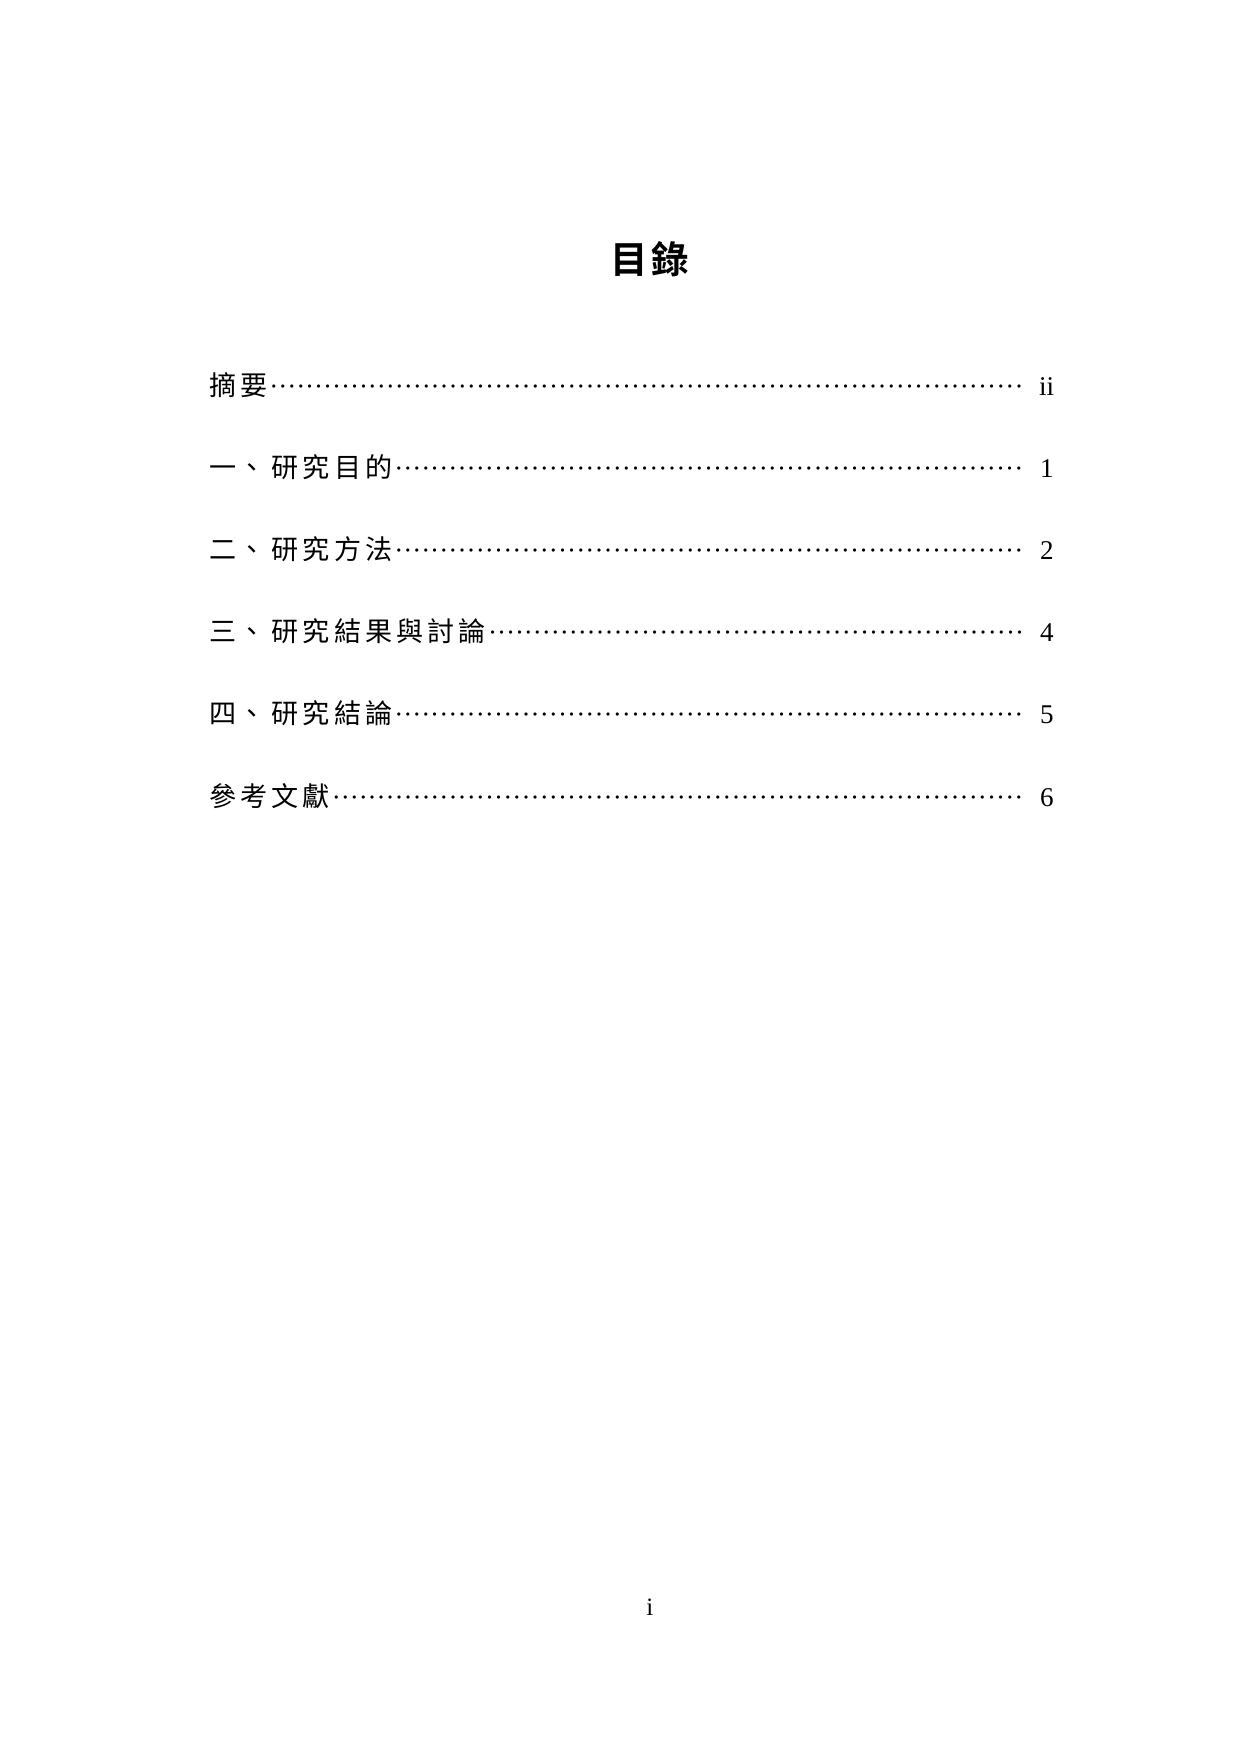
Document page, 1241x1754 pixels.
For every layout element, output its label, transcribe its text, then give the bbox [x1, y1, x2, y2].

text 摘要 ii [207, 342, 1092, 405]
text 三、研究結果與討論 4 [207, 588, 1092, 651]
text 一、研究目的 1 [207, 424, 1092, 487]
text 目錄 [207, 215, 1092, 278]
text 二、研究方法 2 [207, 506, 1092, 569]
text 四、研究結論 5 [207, 671, 1092, 733]
text 參考文獻 6 [207, 753, 1092, 815]
